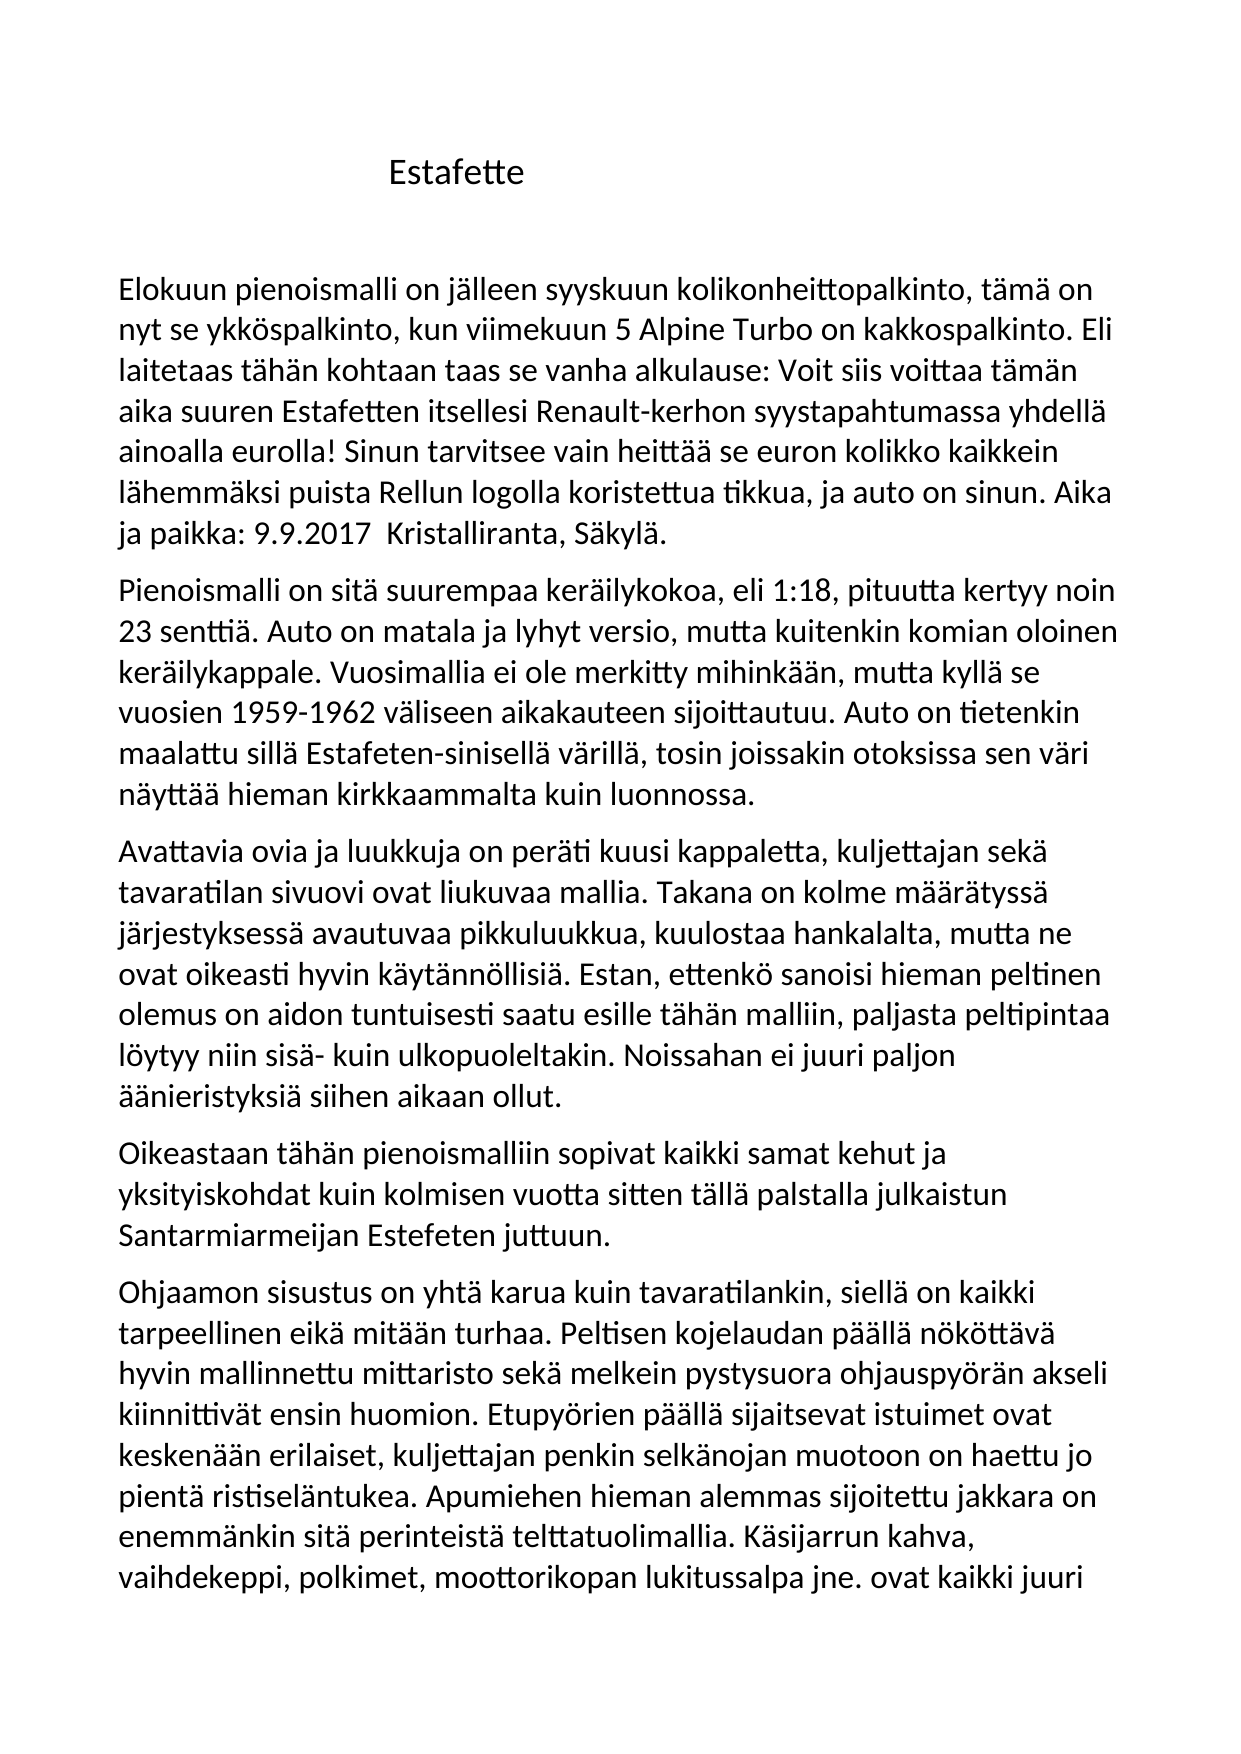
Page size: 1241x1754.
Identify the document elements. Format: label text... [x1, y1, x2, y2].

text Oikeastaan tähän pienoismalliin sopivat kaikki samat kehut ja yksityiskohdat kuin kolmisen vuotta sitten tällä palstalla julkaistun Santarmiarmeijan Estefeten juttuun. [118, 1132, 1122, 1254]
text Avattavia ovia ja luukkuja on peräti kuusi kappaletta, kuljettajan sekä tavaratilan sivuovi ovat liukuvaa mallia. Takana on kolme määrätyssä järjestyksessä avautuvaa pikkuluukkua, kuulostaa hankalalta, mutta ne ovat oikeasti hyvin käytännöllisiä. Estan, ettenkö sanoisi hieman peltinen olemus on aidon tuntuisesti saatu esille tähän malliin, paljasta peltipintaa löytyy niin sisä- kuin ulkopuoleltakin. Noissahan ei juuri paljon äänieristyksiä siihen aikaan ollut. [118, 830, 1122, 1115]
text Elokuun pienoismalli on jälleen syyskuun kolikonheittopalkinto, tämä on nyt se ykköspalkinto, kun viimekuun 5 Alpine Turbo on kakkospalkinto. Eli laitetaas tähän kohtaan taas se vanha alkulause: Voit siis voittaa tämän aika suuren Estafetten itsellesi Renault-kerhon syystapahtumassa yhdellä ainoalla eurolla! Sinun tarvitsee vain heittää se euron kolikko kaikkein lähemmäksi puista Rellun logolla koristettua tikkua, ja auto on sinun. Aika ja paikka: 9.9.2017 Kristalliranta, Säkylä. [118, 267, 1122, 553]
text Ohjaamon sisustus on yhtä karua kuin tavaratilankin, siellä on kaikki tarpeellinen eikä mitään turhaa. Peltisen kojelaudan päällä nököttävä hyvin mallinnettu mittaristo sekä melkein pystysuora ohjauspyörän akseli kiinnittivät ensin huomion. Etupyörien päällä sijaitsevat istuimet ovat keskenään erilaiset, kuljettajan penkin selkänojan muotoon on haettu jo pientä ristiseläntukea. Apumiehen hieman alemmas sijoitettu jakkara on enemmänkin sitä perinteistä telttatuolimallia. Käsijarrun kahva, vaihdekeppi, polkimet, moottorikopan lukitussalpa jne. ovat kaikki juuri [118, 1271, 1122, 1597]
text Pienoismalli on sitä suurempaa keräilykokoa, eli 1:18, pituutta kertyy noin 23 senttiä. Auto on matala ja lyhyt versio, mutta kuitenkin komian oloinen keräilykappale. Vuosimallia ei ole merkitty mihinkään, mutta kyllä se vuosien 1959-1962 väliseen aikakauteen sijoittautuu. Auto on tietenkin maalattu sillä Estafeten-sinisellä värillä, tosin joissakin otoksissa sen väri näyttää hieman kirkkaammalta kuin luonnossa. [118, 569, 1122, 814]
text Estafette [118, 148, 1122, 193]
